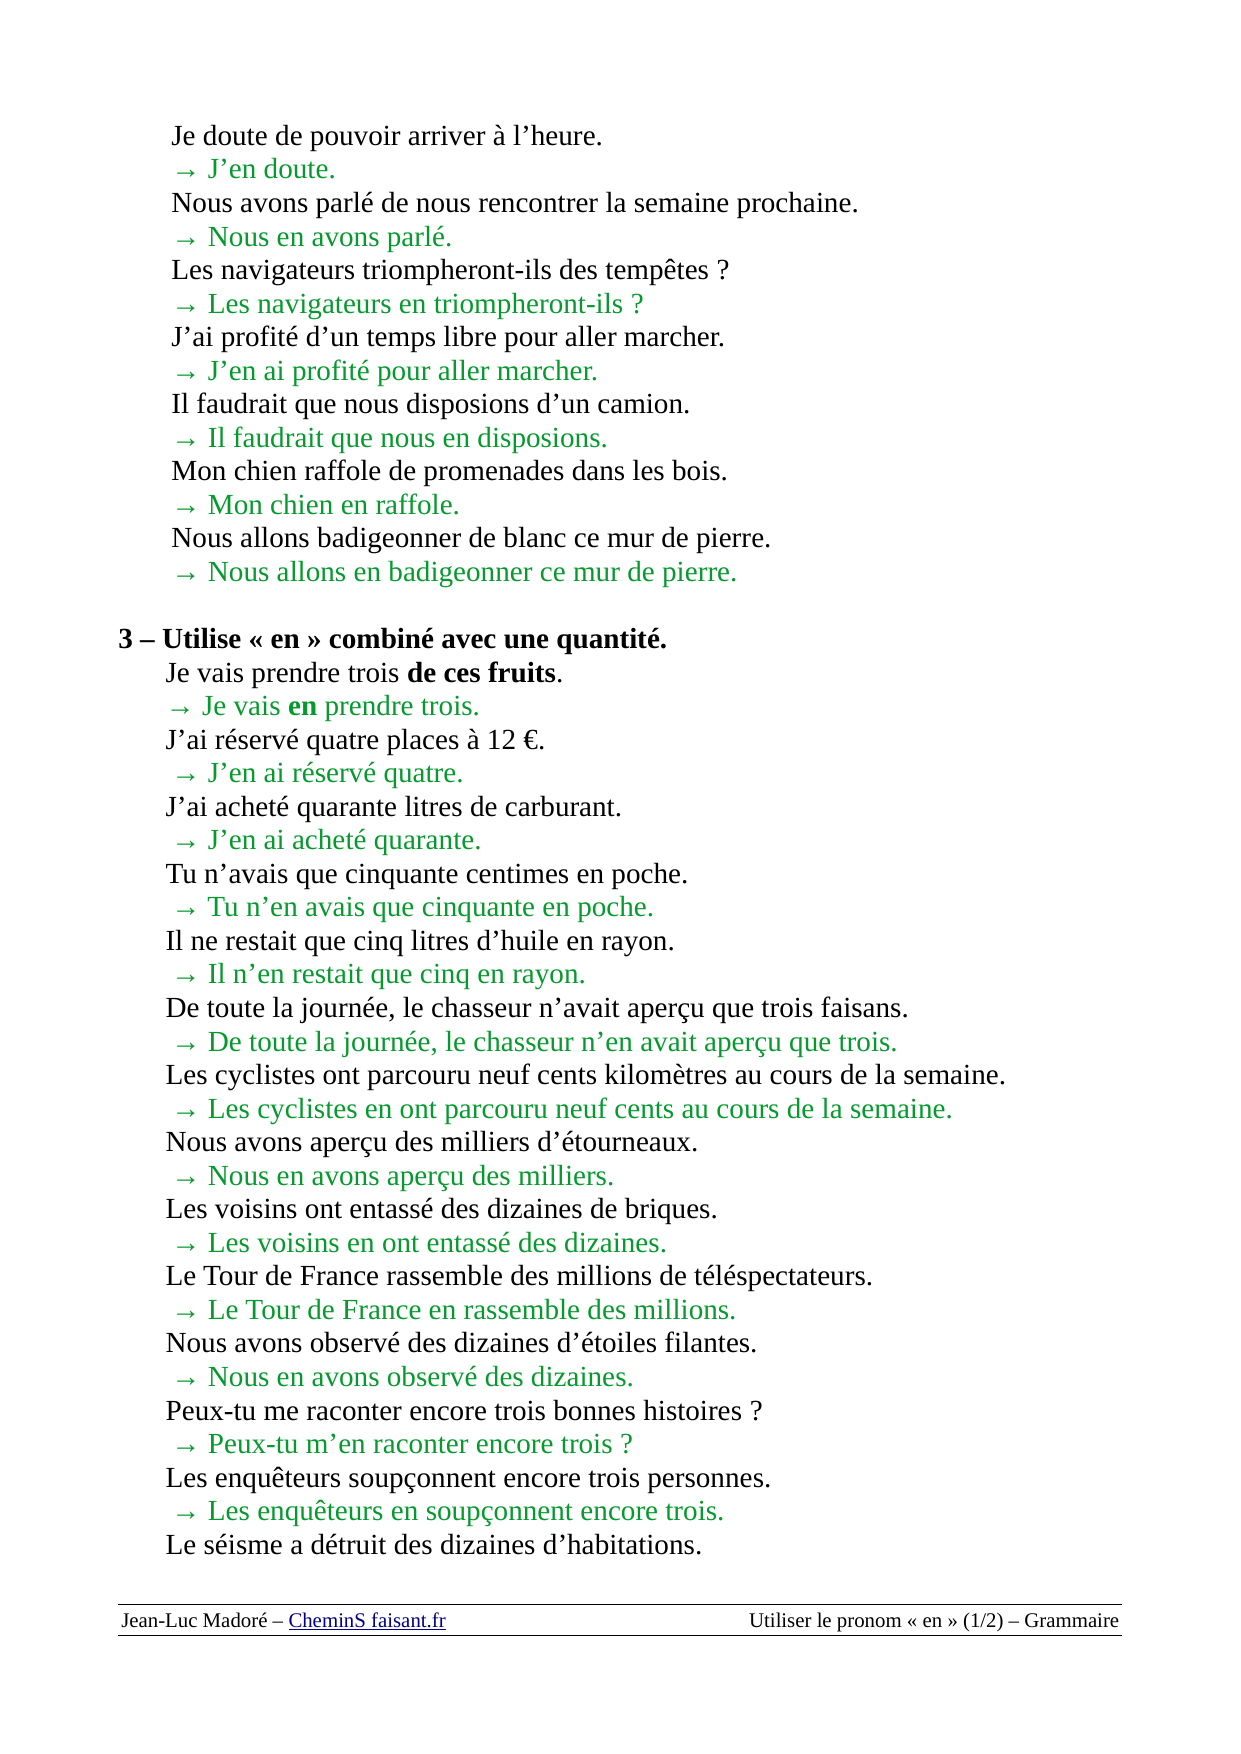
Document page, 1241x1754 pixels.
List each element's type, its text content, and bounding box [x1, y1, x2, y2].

text Le séisme a détruit des dizaines d’habitations. [165, 1527, 1122, 1560]
text Les enquêteurs soupçonnent encore trois personnes. [165, 1460, 1122, 1493]
text Je vais prendre trois de ces fruits. [165, 655, 1122, 688]
text Nous avons parlé de nous rencontrer la semaine prochaine. [171, 185, 1122, 219]
text → Je vais en prendre trois. [165, 688, 1122, 722]
text → Les voisins en ont entassé des dizaines. [171, 1225, 1122, 1258]
text → J’en ai réservé quatre. [171, 755, 1122, 789]
text → Nous en avons observé des dizaines. [171, 1359, 1122, 1393]
text Nous allons badigeonner de blanc ce mur de pierre. [171, 521, 1122, 554]
text Il ne restait que cinq litres d’huile en rayon. [165, 923, 1122, 957]
text Mon chien raffole de promenades dans les bois. [171, 453, 1122, 487]
text Peux-tu me raconter encore trois bonnes histoires ? [165, 1393, 1122, 1426]
text → J’en doute. [171, 152, 1122, 185]
text Tu n’avais que cinquante centimes en poche. [165, 856, 1122, 889]
text → Il faudrait que nous en disposions. [171, 420, 1122, 453]
text → Nous allons en badigeonner ce mur de pierre. [171, 554, 1122, 588]
text Le Tour de France rassemble des millions de téléspectateurs. [165, 1258, 1122, 1292]
text → Il n’en restait que cinq en rayon. [171, 957, 1122, 990]
text → Le Tour de France en rassemble des millions. [171, 1292, 1122, 1326]
text → Nous en avons aperçu des milliers. [171, 1158, 1122, 1191]
text → Les cyclistes en ont parcouru neuf cents au cours de la semaine. [171, 1091, 1122, 1124]
text → Nous en avons parlé. [171, 219, 1122, 252]
text → Les navigateurs en triompheront-ils ? [171, 286, 1122, 319]
text → Tu n’en avais que cinquante en poche. [171, 889, 1122, 923]
text Les voisins ont entassé des dizaines de briques. [165, 1191, 1122, 1225]
text → Les enquêteurs en soupçonnent encore trois. [171, 1493, 1122, 1527]
text Les cyclistes ont parcouru neuf cents kilomètres au cours de la semaine. [165, 1057, 1122, 1091]
text → Peux-tu m’en raconter encore trois ? [171, 1426, 1122, 1460]
text J’ai réservé quatre places à 12 €. [165, 722, 1122, 755]
text Nous avons observé des dizaines d’étoiles filantes. [165, 1326, 1122, 1359]
text J’ai profité d’un temps libre pour aller marcher. [171, 319, 1122, 353]
text De toute la journée, le chasseur n’avait aperçu que trois faisans. [165, 990, 1122, 1024]
text Nous avons aperçu des milliers d’étourneaux. [165, 1124, 1122, 1158]
text → De toute la journée, le chasseur n’en avait aperçu que trois. [171, 1024, 1122, 1057]
text → J’en ai acheté quarante. [171, 822, 1122, 856]
text J’ai acheté quarante litres de carburant. [165, 789, 1122, 822]
text 3 – Utilise « en » combiné avec une quantité. [118, 621, 1122, 655]
text → J’en ai profité pour aller marcher. [171, 353, 1122, 386]
text Je doute de pouvoir arriver à l’heure. [171, 118, 1122, 152]
text Les navigateurs triompheront-ils des tempêtes ? [171, 252, 1122, 286]
text Il faudrait que nous disposions d’un camion. [171, 386, 1122, 420]
text → Mon chien en raffole. [171, 487, 1122, 521]
